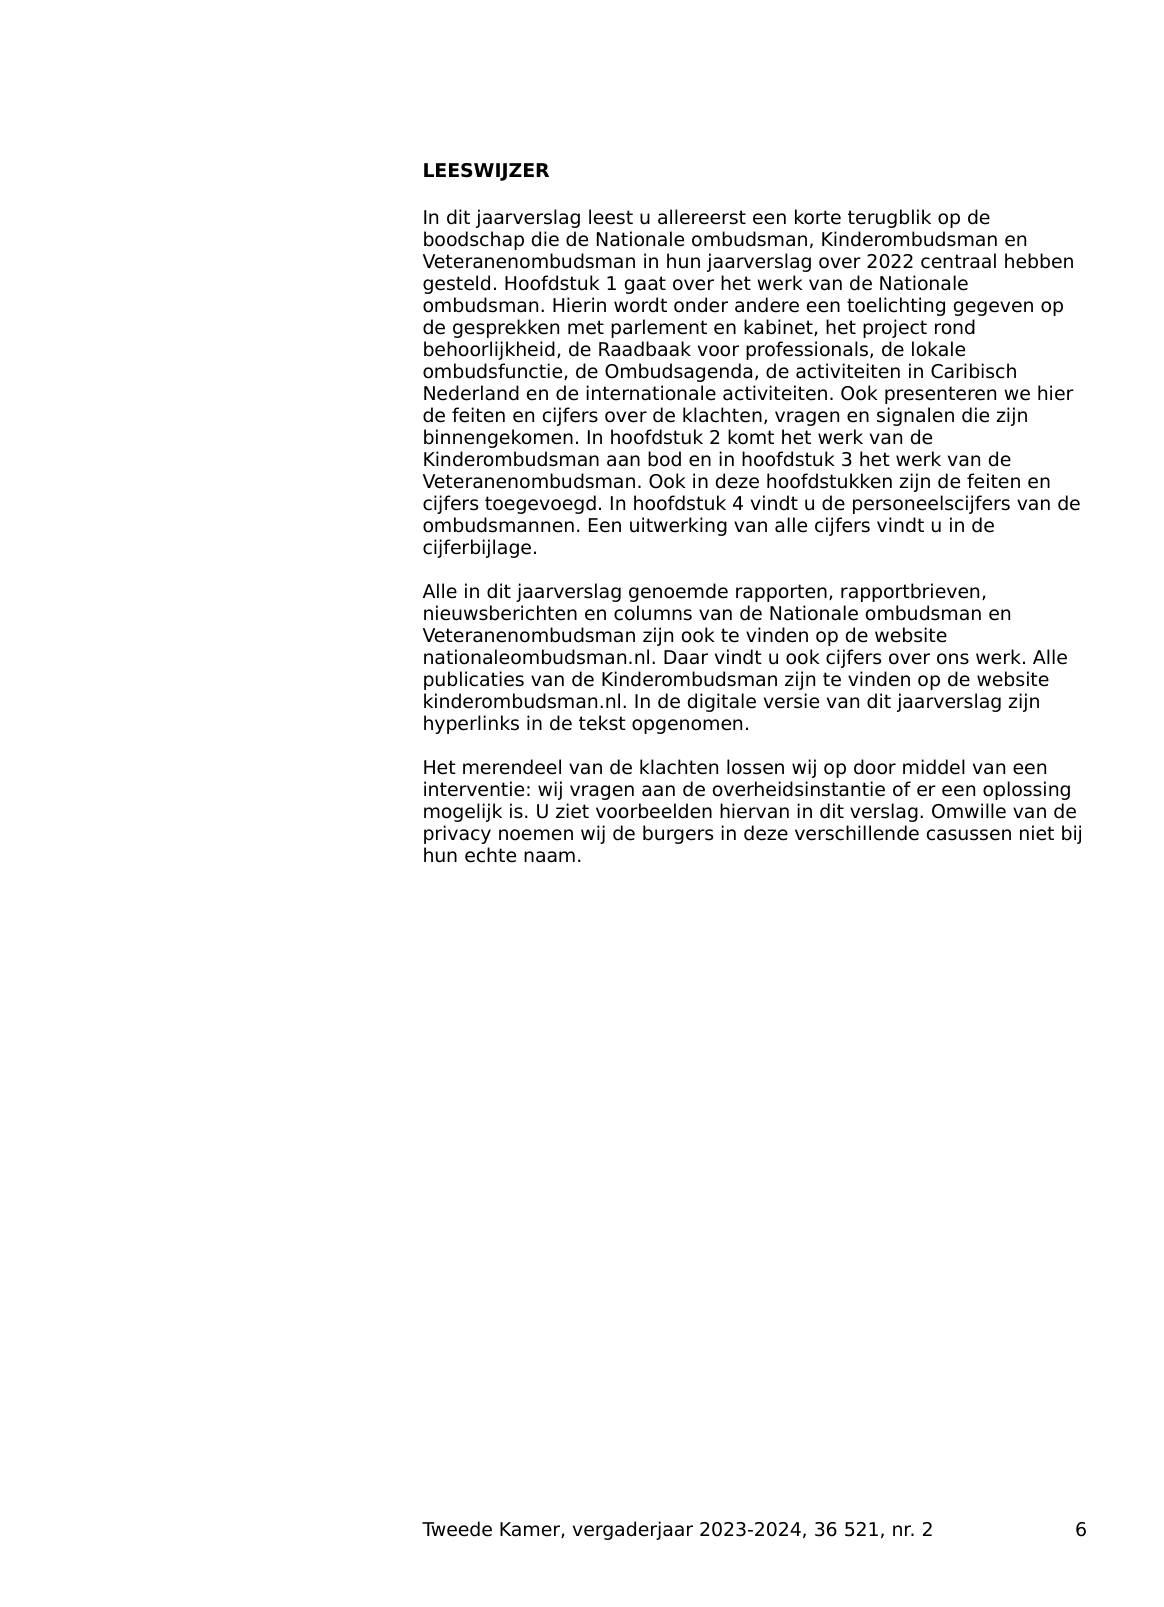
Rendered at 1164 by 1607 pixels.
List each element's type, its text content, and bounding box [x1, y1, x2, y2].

text Alle in dit jaarverslag genoemde rapporten, rapportbrieven, nieuwsberichten en columns van de Nationale ombudsman en Veteranenombudsman zijn ook te vinden op de website nationaleombudsman.nl. Daar vindt u ook cijfers over ons werk. Alle publicaties van de Kinderombudsman zijn te vinden op de website kinderombudsman.nl. In de digitale versie van dit jaarverslag zijn hyperlinks in de tekst opgenomen. [422, 581, 1087, 734]
text Het merendeel van de klachten lossen wij op door middel van een interventie: wij vragen aan de overheidsinstantie of er een oplossing mogelijk is. U ziet voorbeelden hiervan in dit verslag. Omwille van de privacy noemen wij de burgers in deze verschillende casussen niet bij hun echte naam. [422, 757, 1087, 867]
subtitle LEESWIJZER [422, 160, 1087, 182]
text In dit jaarverslag leest u allereerst een korte terugblik op de boodschap die de Nationale ombudsman, Kinderombudsman en Veteranenombudsman in hun jaarverslag over 2022 centraal hebben gesteld. Hoofdstuk 1 gaat over het werk van de Nationale ombudsman. Hierin wordt onder andere een toelichting gegeven op de gesprekken met parlement en kabinet, het project rond behoorlijkheid, de Raadbaak voor professionals, de lokale ombudsfunctie, de Ombudsagenda, de activiteiten in Caribisch Nederland en de internationale activiteiten. Ook presenteren we hier de feiten en cijfers over de klachten, vragen en signalen die zijn binnengekomen. In hoofdstuk 2 komt het werk van de Kinderombudsman aan bod en in hoofdstuk 3 het werk van de Veteranenombudsman. Ook in deze hoofdstukken zijn de feiten en cijfers toegevoegd. In hoofdstuk 4 vindt u de personeelscijfers van de ombudsmannen. Een uitwerking van alle cijfers vindt u in de cijferbijlage. [422, 207, 1087, 558]
